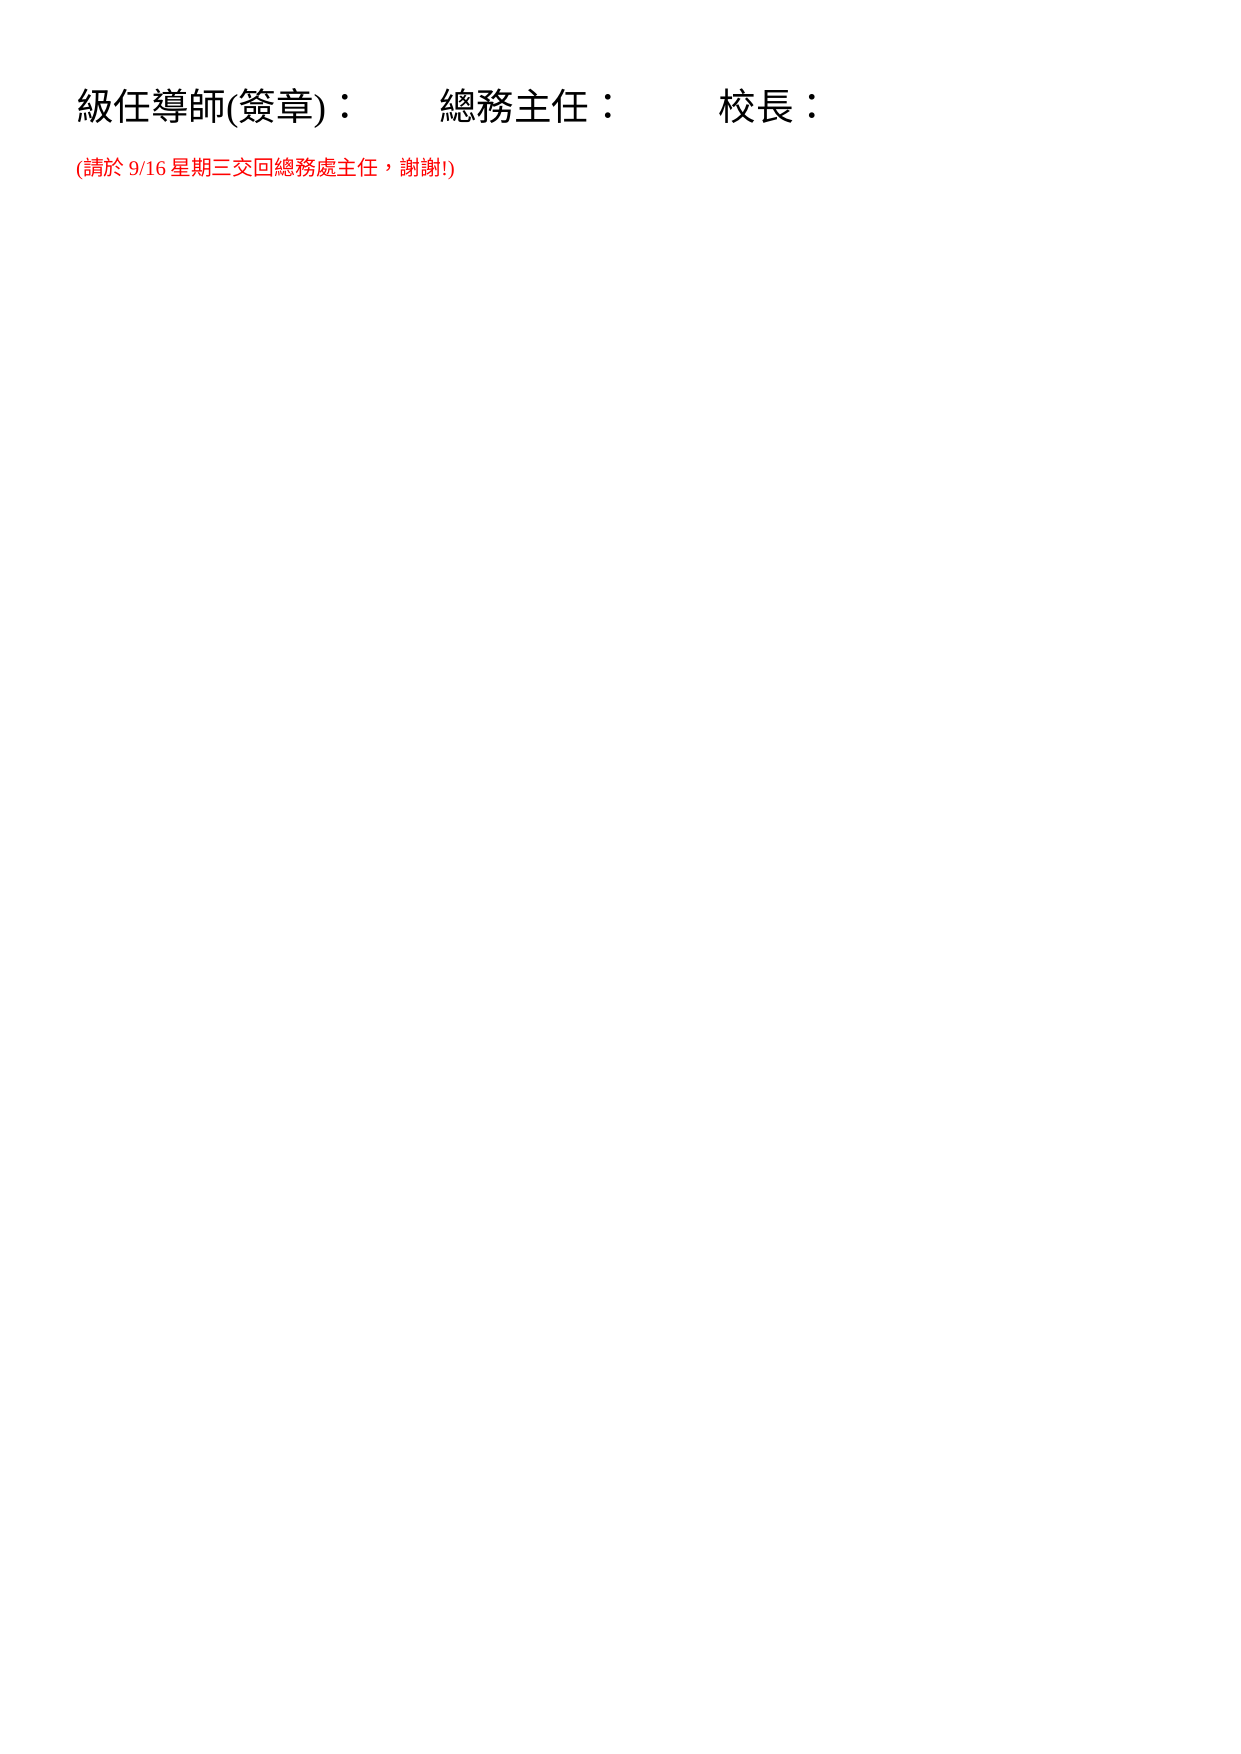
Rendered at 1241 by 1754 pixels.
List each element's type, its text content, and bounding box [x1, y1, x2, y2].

text (請於9/16星期三交回總務處主任，謝謝!) [76, 124, 1172, 187]
text 級任導師(簽章)： 總務主任： 校長： [76, 62, 1172, 124]
